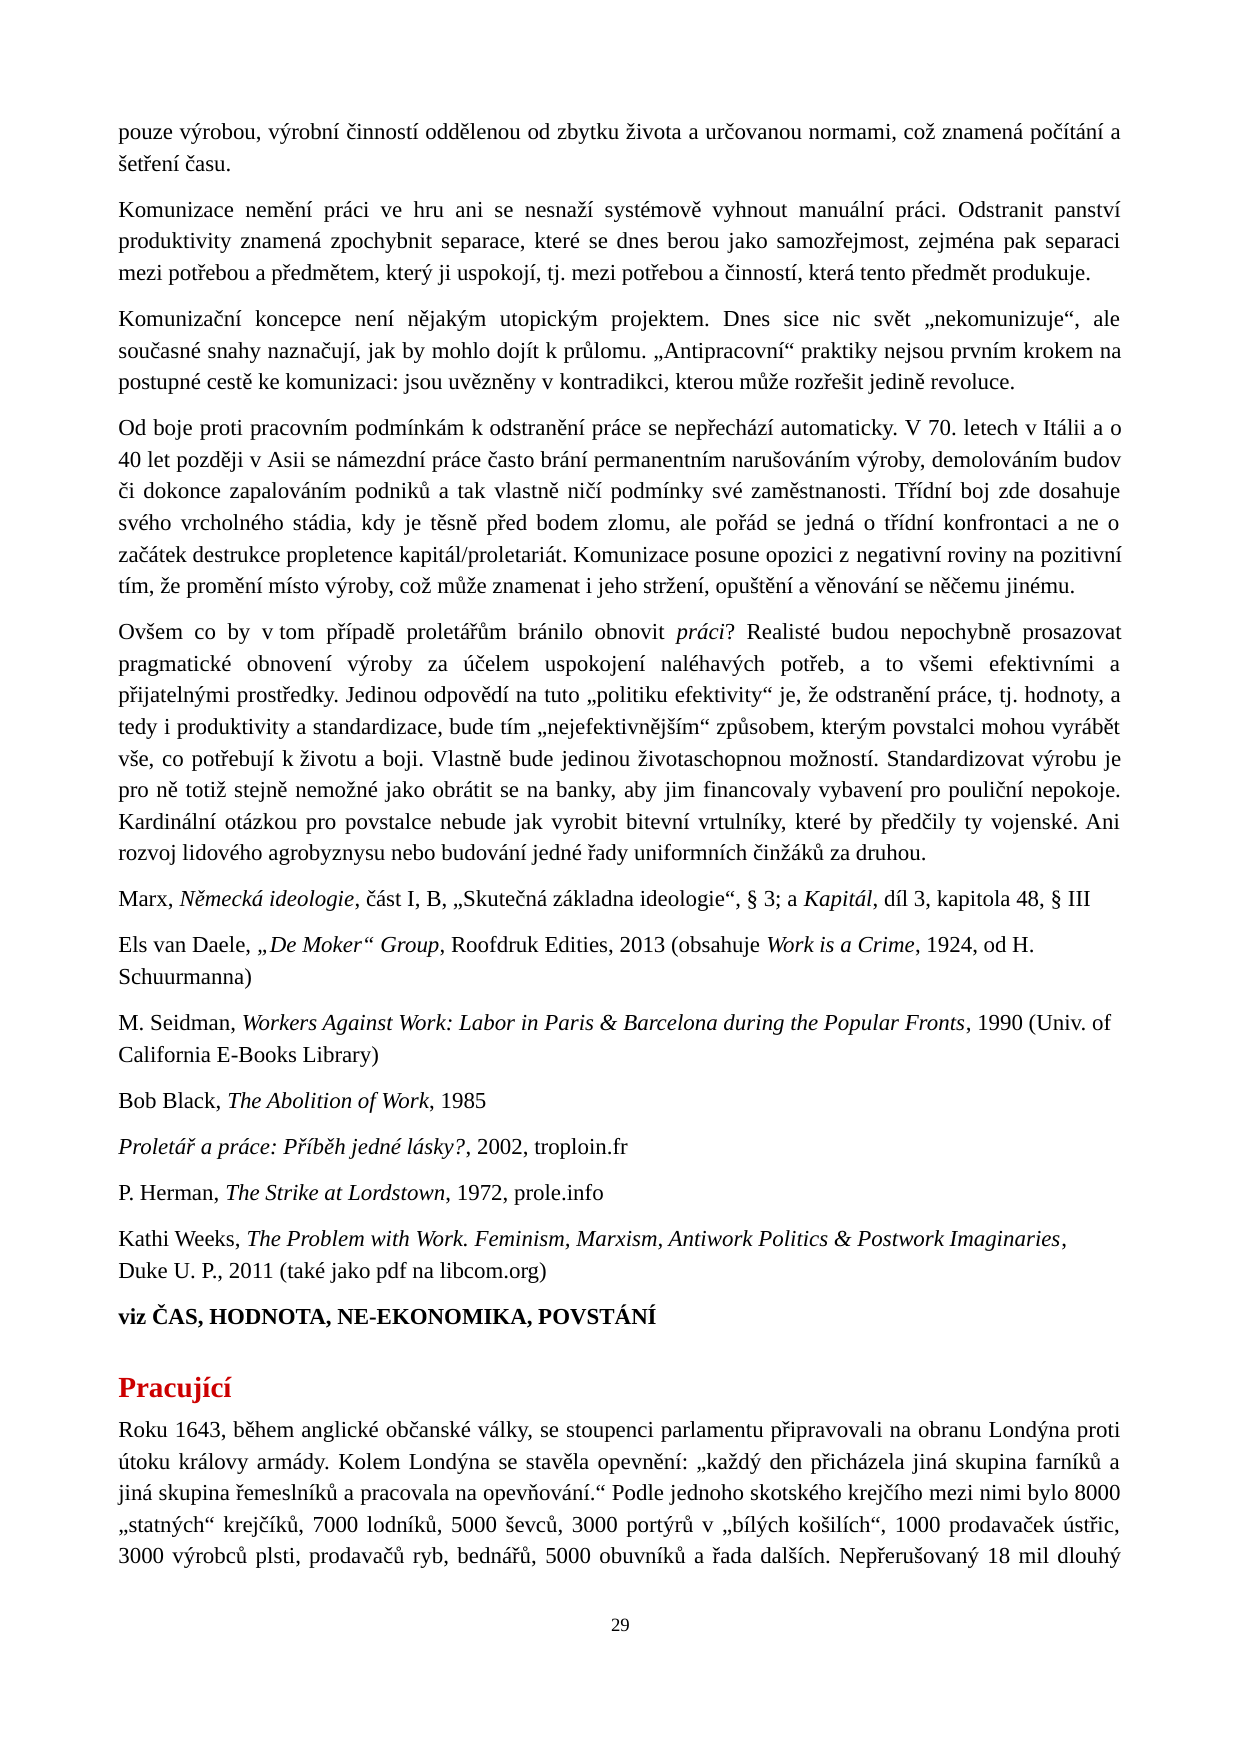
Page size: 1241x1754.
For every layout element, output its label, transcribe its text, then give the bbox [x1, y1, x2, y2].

text pouze výrobou, výrobní činností oddělenou od zbytku života a určovanou normami, což znamená počítání a šetření času. [118, 118, 1122, 176]
text Ovšem co by v tom případě proletářům bránilo obnovit práci? Realisté budou nepochybně prosazovat pragmatické obnovení výroby za účelem uspokojení naléhavých potřeb, a to všemi efektivními a přijatelnými prostředky. Jedinou odpovědí na tuto „politiku efektivity“ je, že odstranění práce, tj. hodnoty, a tedy i produktivity a standardizace, bude tím „nejefektivnějším“ způsobem, kterým povstalci mohou vyrábět vše, co potřebují k životu a boji. Vlastně bude jedinou životaschopnou možností. Standardizovat výrobu je pro ně totiž stejně nemožné jako obrátit se na banky, aby jim financovaly vybavení pro pouliční nepokoje. Kardinální otázkou pro povstalce nebude jak vyrobit bitevní vrtulníky, které by předčily ty vojenské. Ani rozvoj lidového agrobyznysu nebo budování jedné řady uniformních činžáků za druhou. [118, 618, 1122, 866]
subtitle Pracující [118, 1370, 1122, 1404]
text Bob Black, The Abolition of Work, 1985 [118, 1087, 1122, 1113]
text P. Herman, The Strike at Lordstown, 1972, prole.info [118, 1179, 1122, 1206]
text Komunizace nemění práci ve hru ani se nesnaží systémově vyhnout manuální práci. Odstranit panství produktivity znamená zpochybnit separace, které se dnes berou jako samozřejmost, zejména pak separaci mezi potřebou a předmětem, který ji uspokojí, tj. mezi potřebou a činností, která tento předmět produkuje. [118, 196, 1122, 285]
text M. Seidman, Workers Against Work: Labor in Paris & Barcelona during the Popular Fronts, 1990 (Univ. of California E-Books Library) [118, 1009, 1122, 1067]
text Kathi Weeks, The Problem with Work. Feminism, Marxism, Antiwork Politics & Postwork Imaginaries, Duke U. P., 2011 (také jako pdf na libcom.org) [118, 1225, 1122, 1283]
text Roku 1643, během anglické občanské války, se stoupenci parlamentu připravovali na obranu Londýna proti útoku královy armády. Kolem Londýna se stavěla opevnění: „každý den přicházela jiná skupina farníků a jiná skupina řemeslníků a pracovala na opevňování.“ Podle jednoho skotského krejčího mezi nimi bylo 8000 „statných“ krejčíků, 7000 lodníků, 5000 ševců, 3000 portýrů v „bílých košilích“, 1000 prodavaček ústřic, 3000 výrobců plsti, prodavačů ryb, bednářů, 5000 obuvníků a řada dalších. Nepřerušovaný 18 mil dlouhý [118, 1416, 1122, 1569]
text Els van Daele, „De Moker“ Group, Roofdruk Edities, 2013 (obsahuje Work is a Crime, 1924, od H. Schuurmanna) [118, 932, 1122, 989]
text viz ČAS, HODNOTA, NE-EKONOMIKA, POVSTÁNÍ [118, 1303, 1122, 1329]
text Od boje proti pracovním podmínkám k odstranění práce se nepřechází automaticky. V 70. letech v Itálii a o 40 let později v Asii se námezdní práce často brání permanentním narušováním výroby, demolováním budov či dokonce zapalováním podniků a tak vlastně ničí podmínky své zaměstnanosti. Třídní boj zde dosahuje svého vrcholného stádia, kdy je těsně před bodem zlomu, ale pořád se jedná o třídní konfrontaci a ne o začátek destrukce propletence kapitál/proletariát. Komunizace posune opozici z negativní roviny na pozitivní tím, že promění místo výroby, což může znamenat i jeho stržení, opuštění a věnování se něčemu jinému. [118, 414, 1122, 598]
text Komunizační koncepce není nějakým utopickým projektem. Dnes sice nic svět „nekomunizuje“, ale současné snahy naznačují, jak by mohlo dojít k průlomu. „Antipracovní“ praktiky nejsou prvním krokem na postupné cestě ke komunizaci: jsou uvězněny v kontradikci, kterou může rozřešit jedině revoluce. [118, 305, 1122, 394]
text Proletář a práce: Příběh jedné lásky?, 2002, troploin.fr [118, 1133, 1122, 1159]
text Marx, Německá ideologie, část I, B, „Skutečná základna ideologie“, § 3; a Kapitál, díl 3, kapitola 48, § III [118, 885, 1122, 912]
